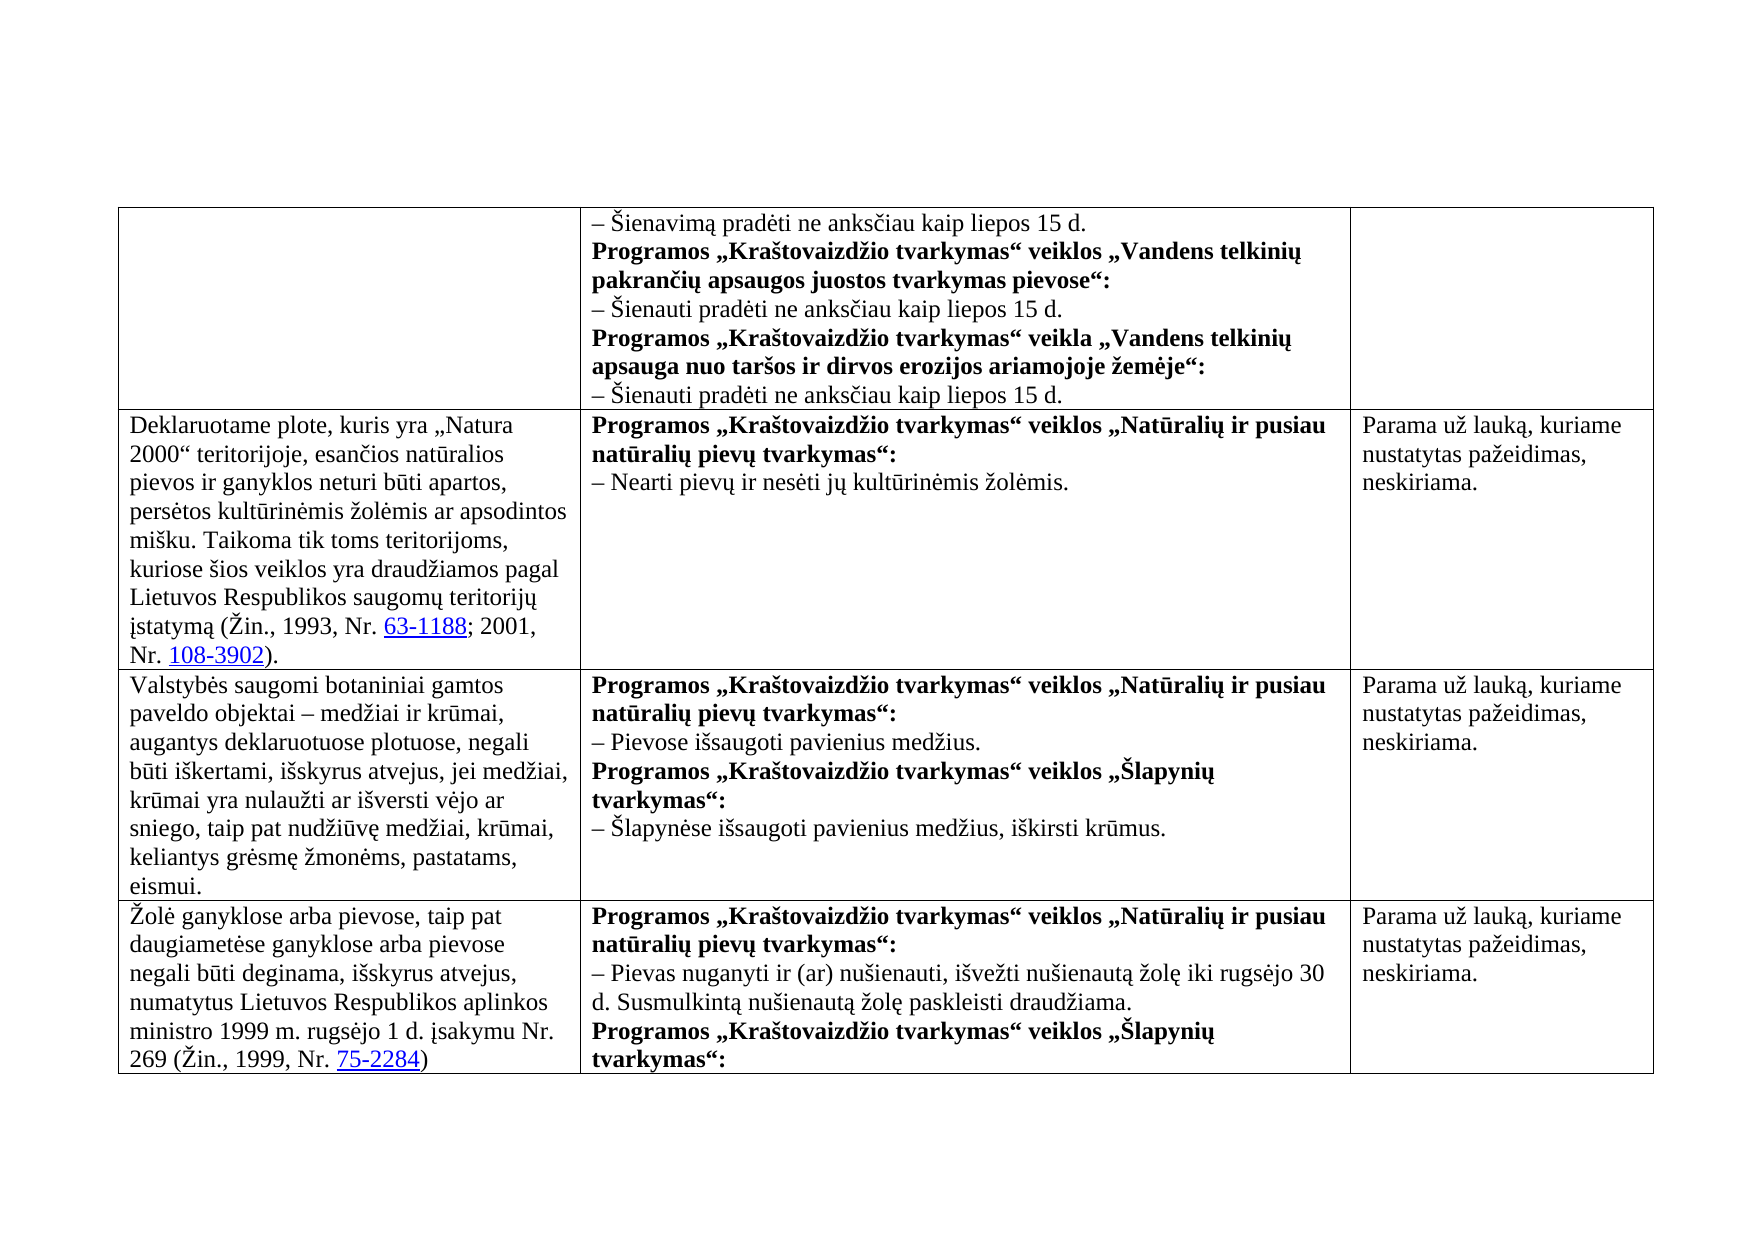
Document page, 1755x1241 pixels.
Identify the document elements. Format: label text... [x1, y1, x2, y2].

table_cell Programos „Kraštovaizdžio tvarkymas“ veiklos „Natūralių ir pusiau natūralių pievų tvarkymas“: – Nearti pievų ir nesėti jų kultūrinėmis žolėmis. [581, 410, 1350, 669]
table_cell Parama už lauką, kuriame nustatytas pažeidimas, neskiriama. [1351, 410, 1653, 669]
table_cell Žolė ganyklose arba pievose, taip pat daugiametėse ganyklose arba pievose negali būti deginama, išskyrus atvejus, numatytus Lietuvos Respublikos aplinkos ministro 1999 m. rugsėjo 1 d. įsakymu Nr. 269 (Žin., 1999, Nr. 75-2284) [119, 901, 580, 1073]
table_cell Valstybės saugomi botaniniai gamtos paveldo objektai – medžiai ir krūmai, augantys deklaruotuose plotuose, negali būti iškertami, išskyrus atvejus, jei medžiai, krūmai yra nulaužti ar išversti vėjo ar sniego, taip pat nudžiūvę medžiai, krūmai, keliantys grėsmę žmonėms, pastatams, eismui. [119, 670, 580, 900]
table_cell Programos „Kraštovaizdžio tvarkymas“ veiklos „Natūralių ir pusiau natūralių pievų tvarkymas“: – Pievas nuganyti ir (ar) nušienauti, išvežti nušienautą žolę iki rugsėjo 30 d. Susmulkintą nušienautą žolę paskleisti draudžiama. Programos „Kraštovaizdžio tvarkymas“ veiklos „Šlapynių tvarkymas“: [581, 901, 1350, 1073]
table_cell Programos „Kraštovaizdžio tvarkymas“ veiklos „Natūralių ir pusiau natūralių pievų tvarkymas“: – Pievose išsaugoti pavienius medžius. Programos „Kraštovaizdžio tvarkymas“ veiklos „Šlapynių tvarkymas“: – Šlapynėse išsaugoti pavienius medžius, iškirsti krūmus. [581, 670, 1350, 900]
table_cell Parama už lauką, kuriame nustatytas pažeidimas, neskiriama. [1351, 670, 1653, 900]
table_cell – Šienavimą pradėti ne anksčiau kaip liepos 15 d. Programos „Kraštovaizdžio tvarkymas“ veiklos „Vandens telkinių pakrančių apsaugos juostos tvarkymas pievose“: – Šienauti pradėti ne anksčiau kaip liepos 15 d. Programos „Kraštovaizdžio tvarkymas“ veikla „Vandens telkinių apsauga nuo taršos ir dirvos erozijos ariamojoje žemėje“: – Šienauti pradėti ne anksčiau kaip liepos 15 d. [581, 208, 1350, 409]
table_cell [119, 208, 580, 409]
table_cell [1351, 208, 1653, 409]
table_cell Parama už lauką, kuriame nustatytas pažeidimas, neskiriama. [1351, 901, 1653, 1073]
table_cell Deklaruotame plote, kuris yra „Natura 2000“ teritorijoje, esančios natūralios pievos ir ganyklos neturi būti apartos, persėtos kultūrinėmis žolėmis ar apsodintos mišku. Taikoma tik toms teritorijoms, kuriose šios veiklos yra draudžiamos pagal Lietuvos Respublikos saugomų teritorijų įstatymą (Žin., 1993, Nr. 63-1188; 2001, Nr. 108-3902). [119, 410, 580, 669]
